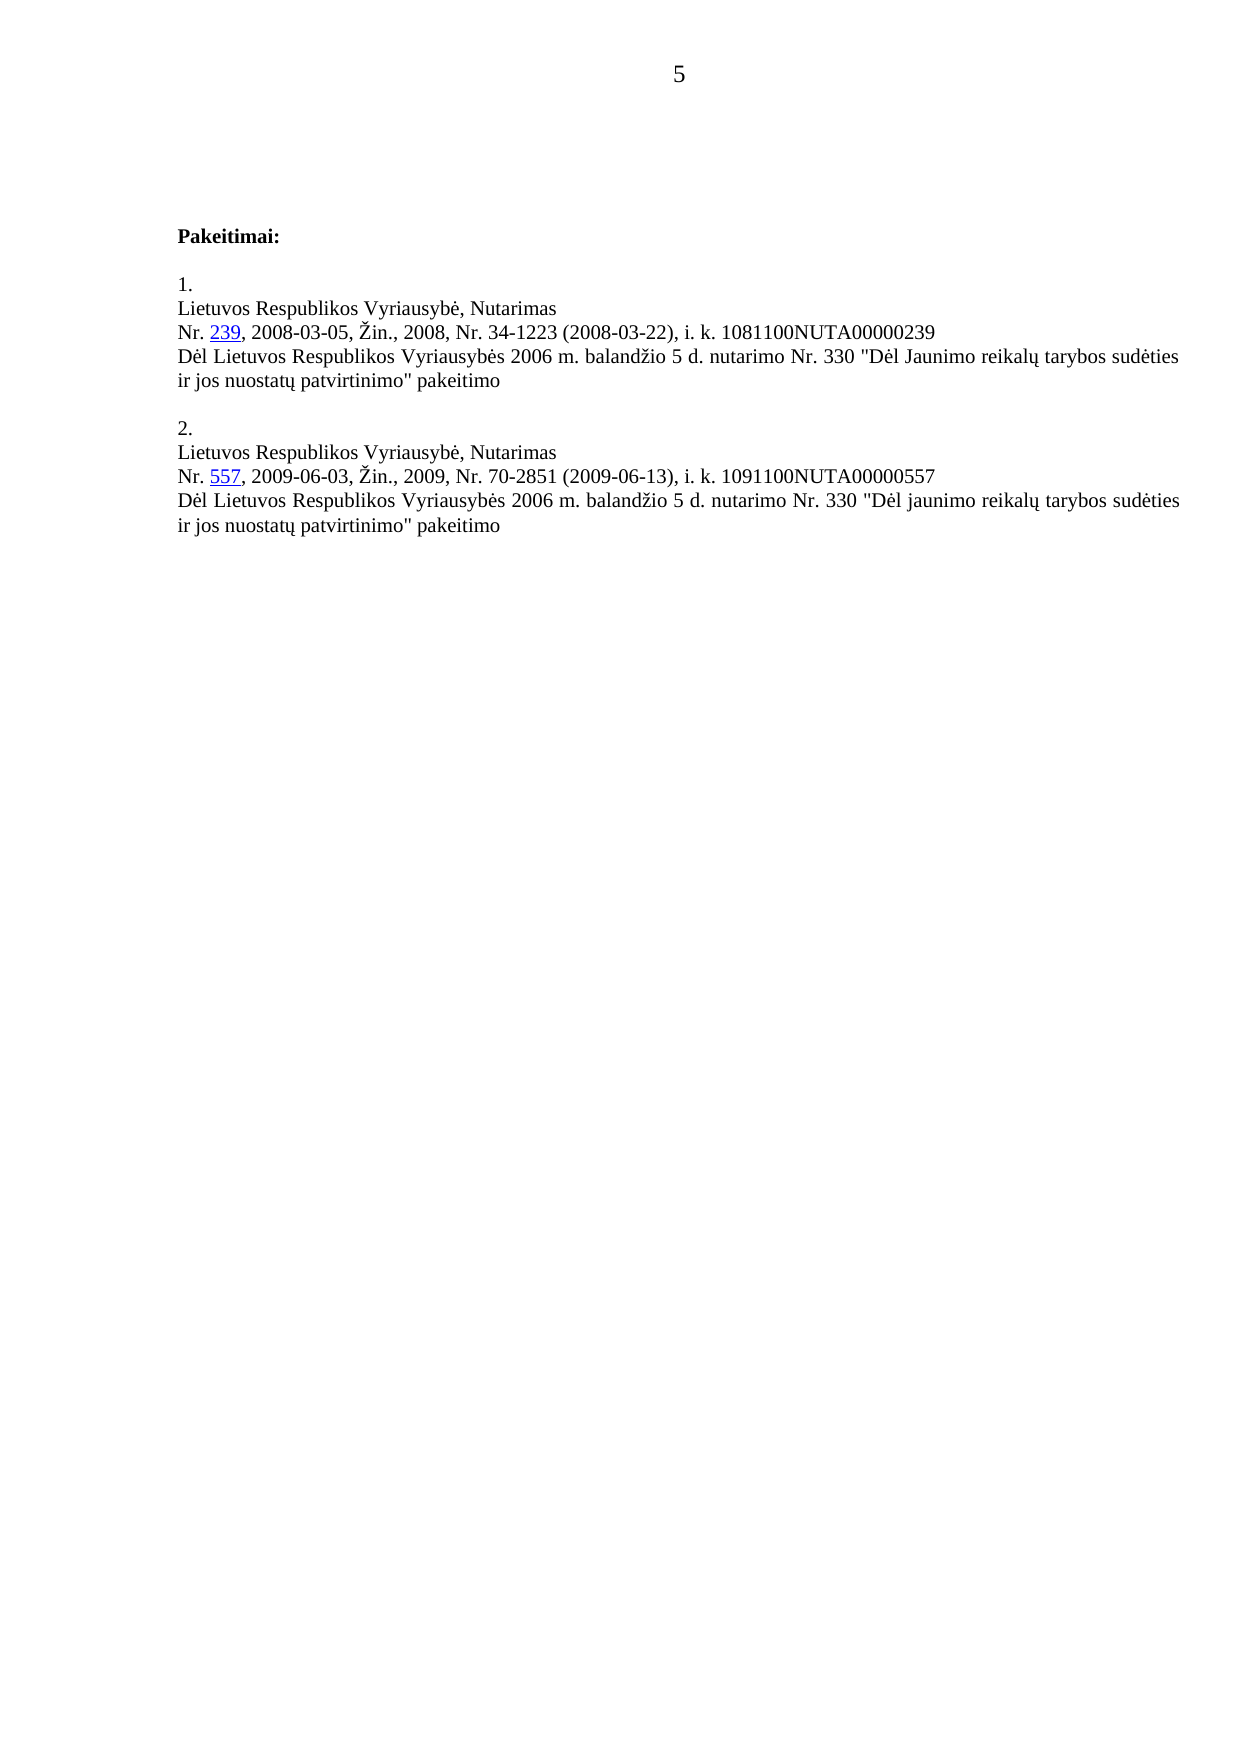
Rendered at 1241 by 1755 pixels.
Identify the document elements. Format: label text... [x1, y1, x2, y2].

text Dėl Lietuvos Respublikos Vyriausybės 2006 m. balandžio 5 d. nutarimo Nr. 330 "Dėl Jaunimo reikalų tarybos sudėties ir jos nuostatų patvirtinimo" pakeitimo [177, 344, 1181, 392]
text 2. [177, 416, 1181, 440]
text Lietuvos Respublikos Vyriausybė, Nutarimas [177, 296, 1181, 320]
text Lietuvos Respublikos Vyriausybė, Nutarimas [177, 440, 1181, 464]
text Dėl Lietuvos Respublikos Vyriausybės 2006 m. balandžio 5 d. nutarimo Nr. 330 "Dėl jaunimo reikalų tarybos sudėties ir jos nuostatų patvirtinimo" pakeitimo [177, 488, 1181, 537]
text Nr. 557, 2009-06-03, Žin., 2009, Nr. 70-2851 (2009-06-13), i. k. 1091100NUTA00000557 [177, 464, 1181, 488]
text Pakeitimai: [177, 224, 1181, 248]
text 1. [177, 272, 1181, 296]
text Nr. 239, 2008-03-05, Žin., 2008, Nr. 34-1223 (2008-03-22), i. k. 1081100NUTA00000239 [177, 320, 1181, 344]
